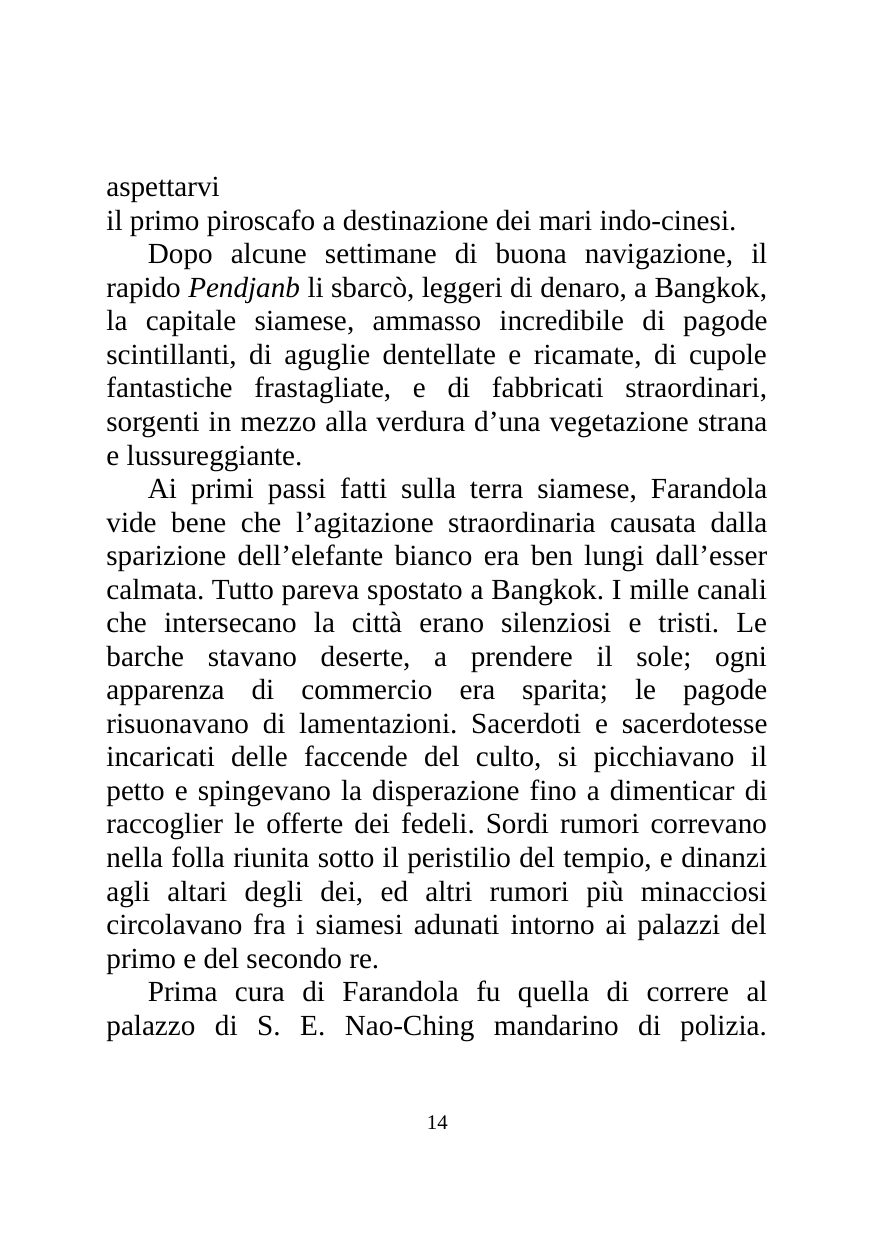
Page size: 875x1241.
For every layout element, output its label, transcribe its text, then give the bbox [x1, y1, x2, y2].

text Ecco come, senz’altre spiegazioni, i nostri amici si erano diretti verso Suez, per aspettarvi [106, 169, 484, 203]
text Ai primi passi fatti sulla terra siamese, Farandola vide bene che l’agitazione straordinaria causata dalla sparizione dell’elefante bianco era ben lungi dall’esser calmata. Tutto pareva spostato a Bangkok. I mille canali che intersecano la città erano silenziosi e tristi. Le barche stavano deserte, a prendere il sole; ogni apparenza di commercio era sparita; le pagode risuonavano di lamentazioni. Sacerdoti e sacerdotesse incaricati delle faccende del culto, si picchiavano il petto e spingevano la disperazione fino a dimenticar di raccoglier le offerte dei fedeli. Sordi rumori correvano nella folla riunita sotto il peristilio del tempio, e dinanzi agli altari degli dei, ed altri rumori più minacciosi circolavano fra i siamesi adunati intorno ai palazzi del primo e del secondo re. [106, 471, 768, 974]
text Dopo alcune settimane di buona navigazione, il rapido Pendjanb li sbarcò, leggeri di denaro, a Bangkok, la capitale siamese, ammasso incredibile di pagode scintillanti, di aguglie dentellate e ricamate, di cupole fantastiche frastagliate, e di fabbricati straordinari, sorgenti in mezzo alla verdura d’una vegetazione strana e lussureggiante. [106, 236, 768, 471]
text Prima cura di Farandola fu quella di correre al palazzo di S. E. Nao-Ching mandarino di polizia. [106, 974, 768, 1041]
text il primo piroscafo a destinazione dei mari indo-cinesi. [106, 203, 768, 236]
